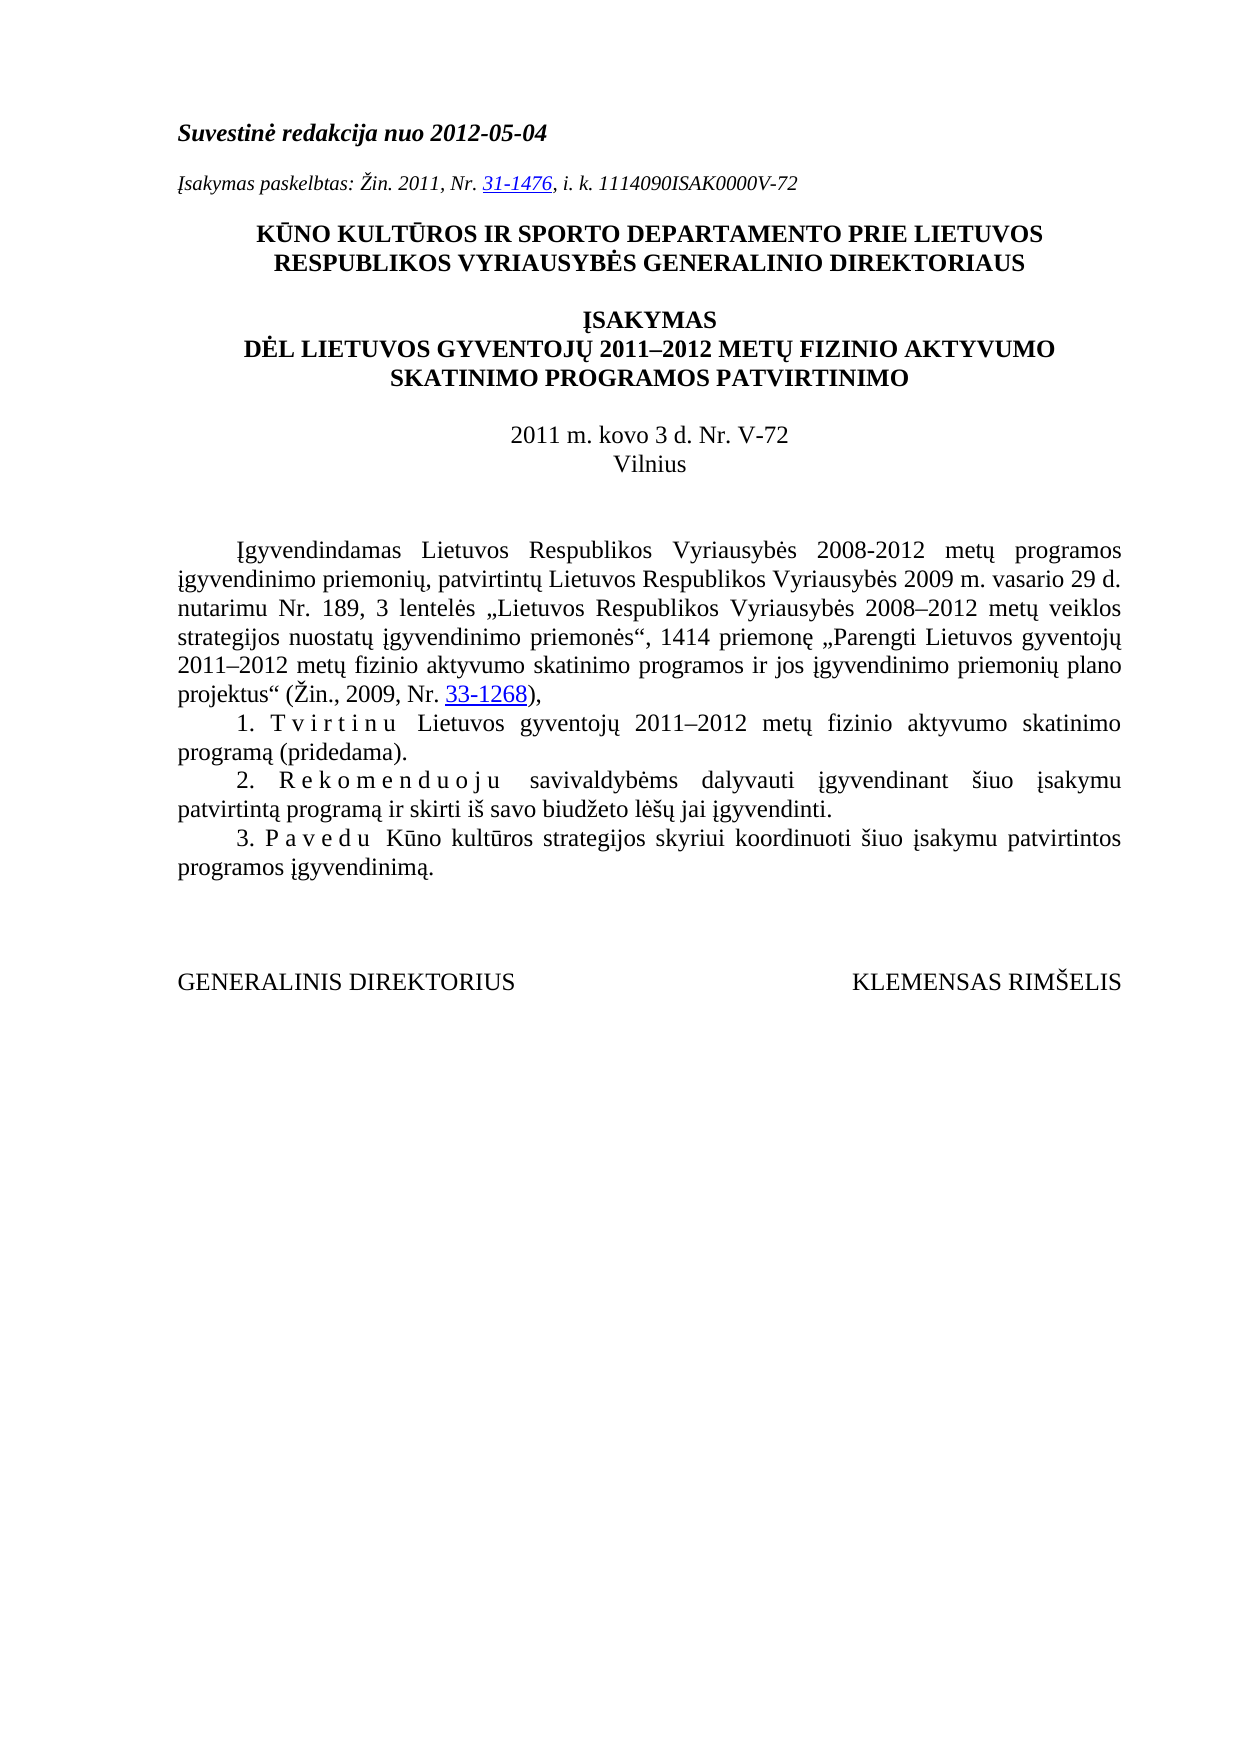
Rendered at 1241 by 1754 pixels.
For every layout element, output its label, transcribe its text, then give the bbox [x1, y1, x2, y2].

text KŪNO KULTŪROS IR SPORTO DEPARTAMENTO PRIE LIETUVOS RESPUBLIKOS VYRIAUSYBĖS GENERALINIO DIREKTORIAUS [177, 219, 1122, 277]
text Generalinis direktorius Klemensas Rimšelis [177, 967, 1122, 995]
text 1. Tvirtinu Lietuvos gyventojų 2011–2012 metų fizinio aktyvumo skatinimo programą (pridedama). [177, 708, 1122, 765]
text 2. Rekomenduoju savivaldybėms dalyvauti įgyvendinant šiuo įsakymu patvirtintą programą ir skirti iš savo biudžeto lėšų jai įgyvendinti. [177, 765, 1122, 823]
text Įgyvendindamas Lietuvos Respublikos Vyriausybės 2008-2012 metų programos įgyvendinimo priemonių, patvirtintų Lietuvos Respublikos Vyriausybės 2009 m. vasario 29 d. nutarimu Nr. 189, 3 lentelės „Lietuvos Respublikos Vyriausybės 2008–2012 metų veiklos strategijos nuostatų įgyvendinimo priemonės“, 1414 priemonę „Parengti Lietuvos gyventojų 2011–2012 metų fizinio aktyvumo skatinimo programos ir jos įgyvendinimo priemonių plano projektus“ (Žin., 2009, Nr. 33-1268), [177, 535, 1122, 708]
text Vilnius [177, 449, 1122, 478]
text 3. Pavedu Kūno kultūros strategijos skyriui koordinuoti šiuo įsakymu patvirtintos programos įgyvendinimą. [177, 823, 1122, 880]
text 2011 m. kovo 3 d. Nr. V-72 [177, 420, 1122, 449]
text Įsakymas paskelbtas: Žin. 2011, Nr. 31-1476, i. k. 1114090ISAK0000V-72 [177, 171, 1122, 195]
text ĮSAKYMAS [177, 305, 1122, 334]
text Suvestinė redakcija nuo 2012-05-04 [177, 118, 1122, 147]
text DĖL LIETUVOS GYVENTOJŲ 2011–2012 METŲ FIZINIO AKTYVUMO SKATINIMO PROGRAMOS PATVIRTINIMO [177, 334, 1122, 392]
